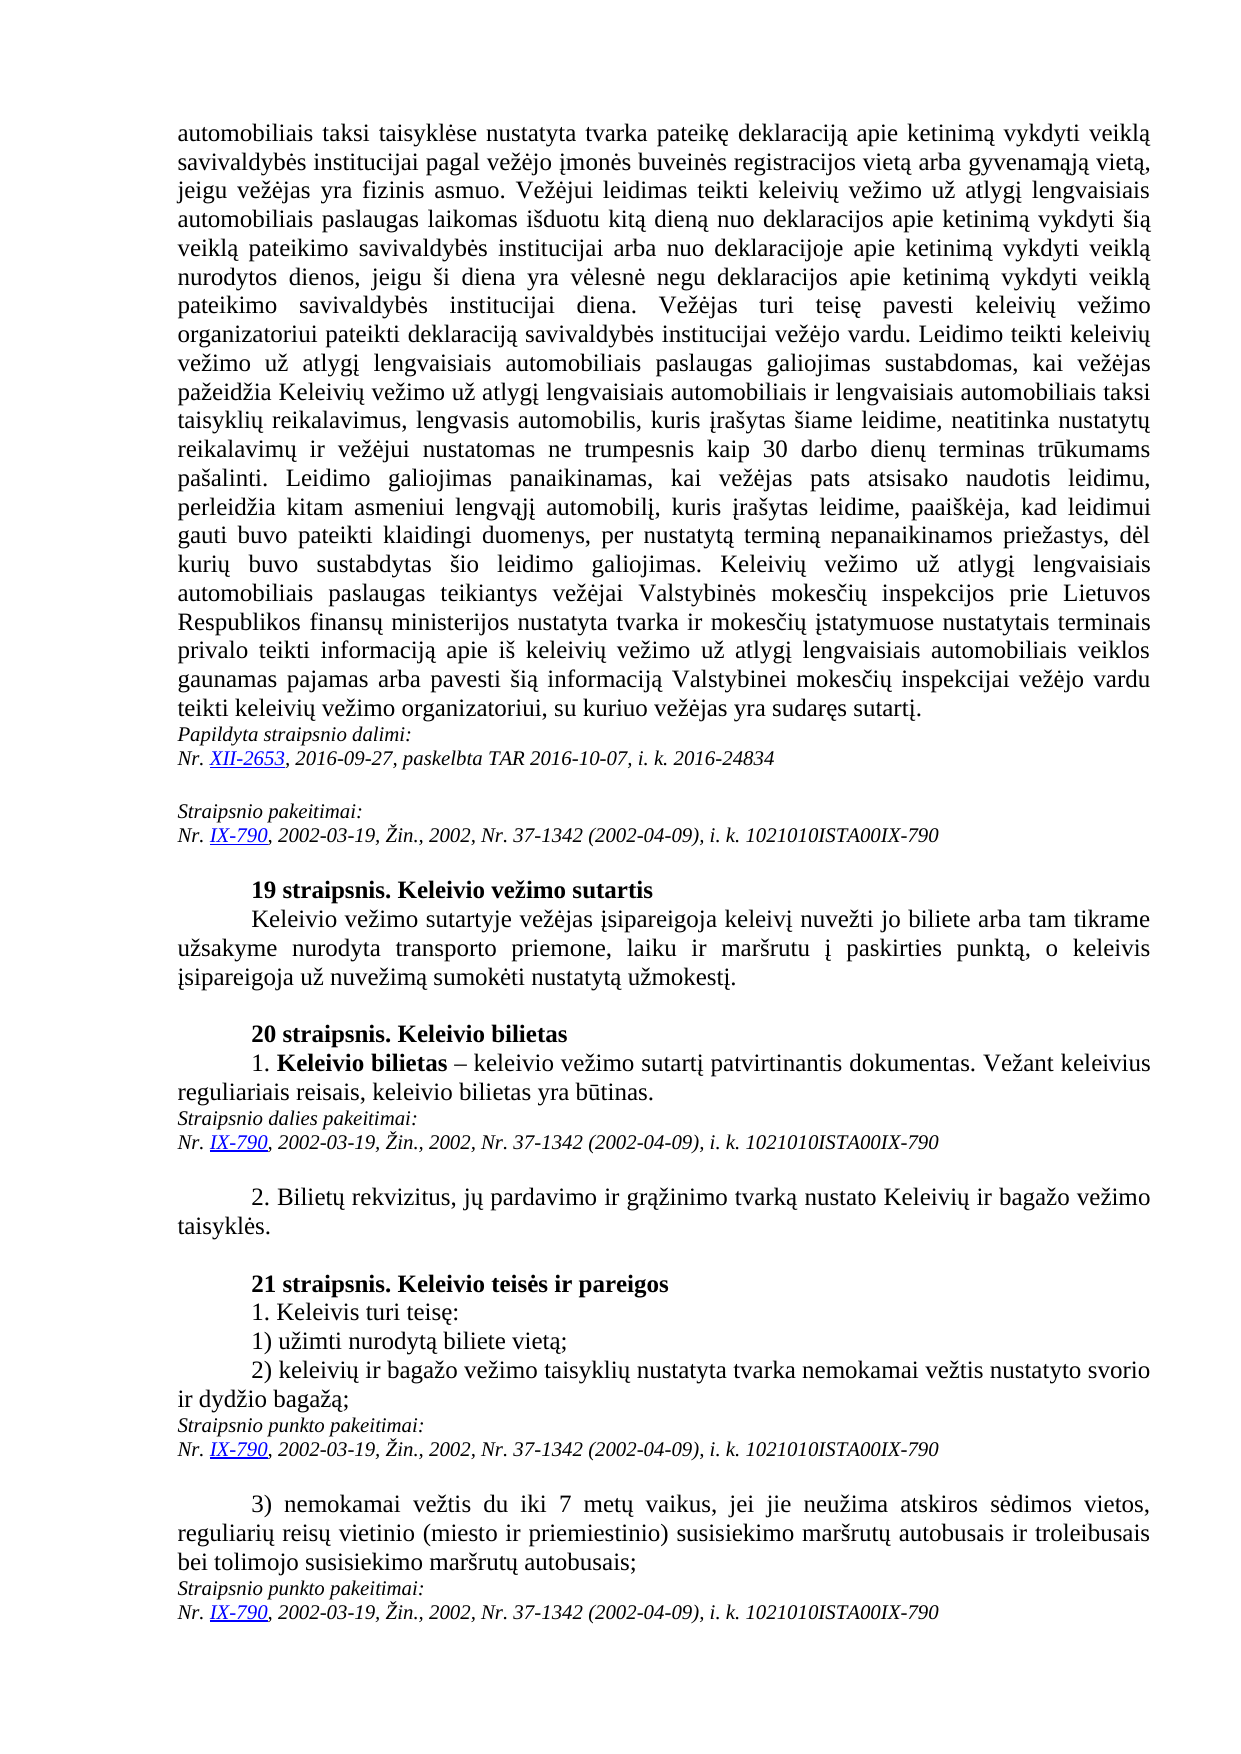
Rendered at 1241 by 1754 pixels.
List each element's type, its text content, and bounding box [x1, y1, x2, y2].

text Nr. IX-790, 2002-03-19, Žin., 2002, Nr. 37-1342 (2002-04-09), i. k. 1021010ISTA00IX-790 [177, 1130, 1152, 1154]
text automobiliais taksi taisyklėse nustatyta tvarka pateikę deklaraciją apie ketinimą vykdyti veiklą savivaldybės institucijai pagal vežėjo įmonės buveinės registracijos vietą arba gyvenamąją vietą, jeigu vežėjas yra fizinis asmuo. Vežėjui leidimas teikti keleivių vežimo už atlygį lengvaisiais automobiliais paslaugas laikomas išduotu kitą dieną nuo deklaracijos apie ketinimą vykdyti šią veiklą pateikimo savivaldybės institucijai arba nuo deklaracijoje apie ketinimą vykdyti veiklą nurodytos dienos, jeigu ši diena yra vėlesnė negu deklaracijos apie ketinimą vykdyti veiklą pateikimo savivaldybės institucijai diena. Vežėjas turi teisę pavesti keleivių vežimo organizatoriui pateikti deklaraciją savivaldybės institucijai vežėjo vardu. Leidimo teikti keleivių vežimo už atlygį lengvaisiais automobiliais paslaugas galiojimas sustabdomas, kai vežėjas pažeidžia Keleivių vežimo už atlygį lengvaisiais automobiliais ir lengvaisiais automobiliais taksi taisyklių reikalavimus, lengvasis automobilis, kuris įrašytas šiame leidime, neatitinka nustatytų reikalavimų ir vežėjui nustatomas ne trumpesnis kaip 30 darbo dienų terminas trūkumams pašalinti. Leidimo galiojimas panaikinamas, kai vežėjas pats atsisako naudotis leidimu, perleidžia kitam asmeniui lengvąjį automobilį, kuris įrašytas leidime, paaiškėja, kad leidimui gauti buvo pateikti klaidingi duomenys, per nustatytą terminą nepanaikinamos priežastys, dėl kurių buvo sustabdytas šio leidimo galiojimas. Keleivių vežimo už atlygį lengvaisiais automobiliais paslaugas teikiantys vežėjai Valstybinės mokesčių inspekcijos prie Lietuvos Respublikos finansų ministerijos nustatyta tvarka ir mokesčių įstatymuose nustatytais terminais privalo teikti informaciją apie iš keleivių vežimo už atlygį lengvaisiais automobiliais veiklos gaunamas pajamas arba pavesti šią informaciją Valstybinei mokesčių inspekcijai vežėjo vardu teikti keleivių vežimo organizatoriui, su kuriuo vežėjas yra sudaręs sutartį. [177, 118, 1152, 722]
text 19 straipsnis. Keleivio vežimo sutartis [177, 876, 1152, 904]
text Keleivio vežimo sutartyje vežėjas įsipareigoja keleivį nuvežti jo biliete arba tam tikrame užsakyme nurodyta transporto priemone, laiku ir maršrutu į paskirties punktą, o keleivis įsipareigoja už nuvežimą sumokėti nustatytą užmokestį. [177, 904, 1152, 991]
text 21 straipsnis. Keleivio teisės ir pareigos [177, 1269, 1152, 1297]
text Straipsnio pakeitimai: [177, 799, 1152, 823]
text 1. Keleivis turi teisę: [177, 1297, 1152, 1326]
text Nr. IX-790, 2002-03-19, Žin., 2002, Nr. 37-1342 (2002-04-09), i. k. 1021010ISTA00IX-790 [177, 1437, 1152, 1461]
text 1) užimti nurodytą biliete vietą; [177, 1326, 1152, 1355]
text Nr. IX-790, 2002-03-19, Žin., 2002, Nr. 37-1342 (2002-04-09), i. k. 1021010ISTA00IX-790 [177, 823, 1152, 847]
text 3) nemokamai vežtis du iki 7 metų vaikus, jei jie neužima atskiros sėdimos vietos, reguliarių reisų vietinio (miesto ir priemiestinio) susisiekimo maršrutų autobusais ir troleibusais bei tolimojo susisiekimo maršrutų autobusais; [177, 1489, 1152, 1576]
text 2. Bilietų rekvizitus, jų pardavimo ir grąžinimo tvarką nustato Keleivių ir bagažo vežimo taisyklės. [177, 1182, 1152, 1240]
text Nr. IX-790, 2002-03-19, Žin., 2002, Nr. 37-1342 (2002-04-09), i. k. 1021010ISTA00IX-790 [177, 1600, 1152, 1624]
text 1. Keleivio bilietas – keleivio vežimo sutartį patvirtinantis dokumentas. Vežant keleivius reguliariais reisais, keleivio bilietas yra būtinas. [177, 1048, 1152, 1106]
text Papildyta straipsnio dalimi: [177, 722, 1152, 746]
text Nr. XII-2653, 2016-09-27, paskelbta TAR 2016-10-07, i. k. 2016-24834 [177, 746, 1152, 770]
text Straipsnio punkto pakeitimai: [177, 1412, 1152, 1437]
text Straipsnio dalies pakeitimai: [177, 1106, 1152, 1130]
text 20 straipsnis. Keleivio bilietas [177, 1019, 1152, 1048]
text 2) keleivių ir bagažo vežimo taisyklių nustatyta tvarka nemokamai vežtis nustatyto svorio ir dydžio bagažą; [177, 1355, 1152, 1412]
text Straipsnio punkto pakeitimai: [177, 1576, 1152, 1600]
